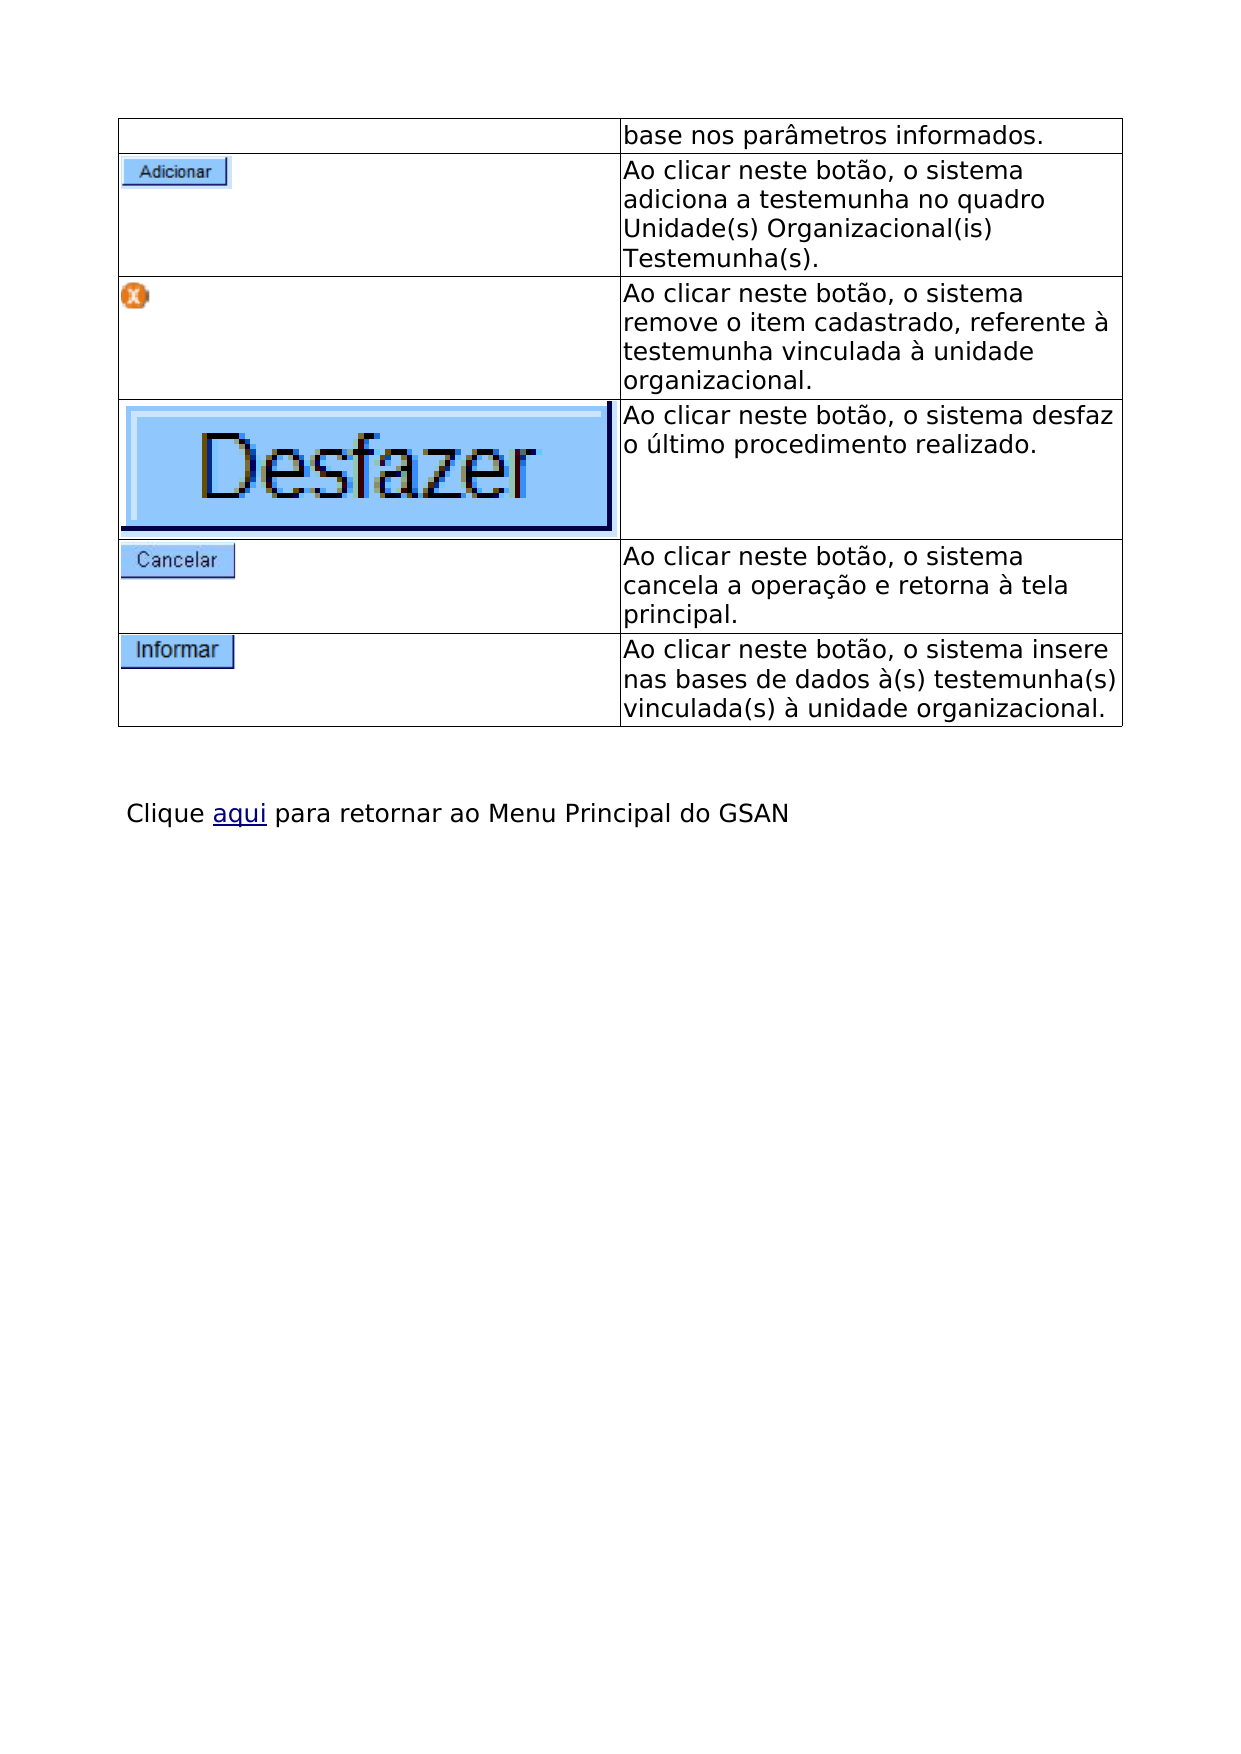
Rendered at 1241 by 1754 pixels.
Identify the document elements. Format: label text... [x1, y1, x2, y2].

text Clique aqui para retornar ao Menu Principal do GSAN [118, 741, 1122, 828]
table_cell [119, 540, 620, 633]
table_cell Ao clicar neste botão, o sistema adiciona a testemunha no quadro Unidade(s) Organizacional(is) Testemunha(s). [621, 154, 1122, 276]
table_cell Ao clicar neste botão, o sistema desfaz o último procedimento realizado. [621, 400, 1122, 539]
picture [121, 401, 618, 537]
table_cell [119, 154, 620, 276]
table_cell [119, 277, 620, 398]
picture [121, 542, 236, 580]
table_cell base nos parâmetros informados. [621, 119, 1122, 153]
picture [121, 278, 151, 312]
table_cell [119, 119, 620, 153]
table_cell [119, 634, 620, 726]
table_cell Ao clicar neste botão, o sistema cancela a operação e retorna à tela principal. [621, 540, 1122, 633]
table_cell Ao clicar neste botão, o sistema remove o item cadastrado, referente à testemunha vinculada à unidade organizacional. [621, 277, 1122, 398]
table_cell Ao clicar neste botão, o sistema insere nas bases de dados à(s) testemunha(s) vinculada(s) à unidade organizacional. [621, 634, 1122, 726]
picture [121, 156, 232, 189]
picture [121, 635, 236, 669]
